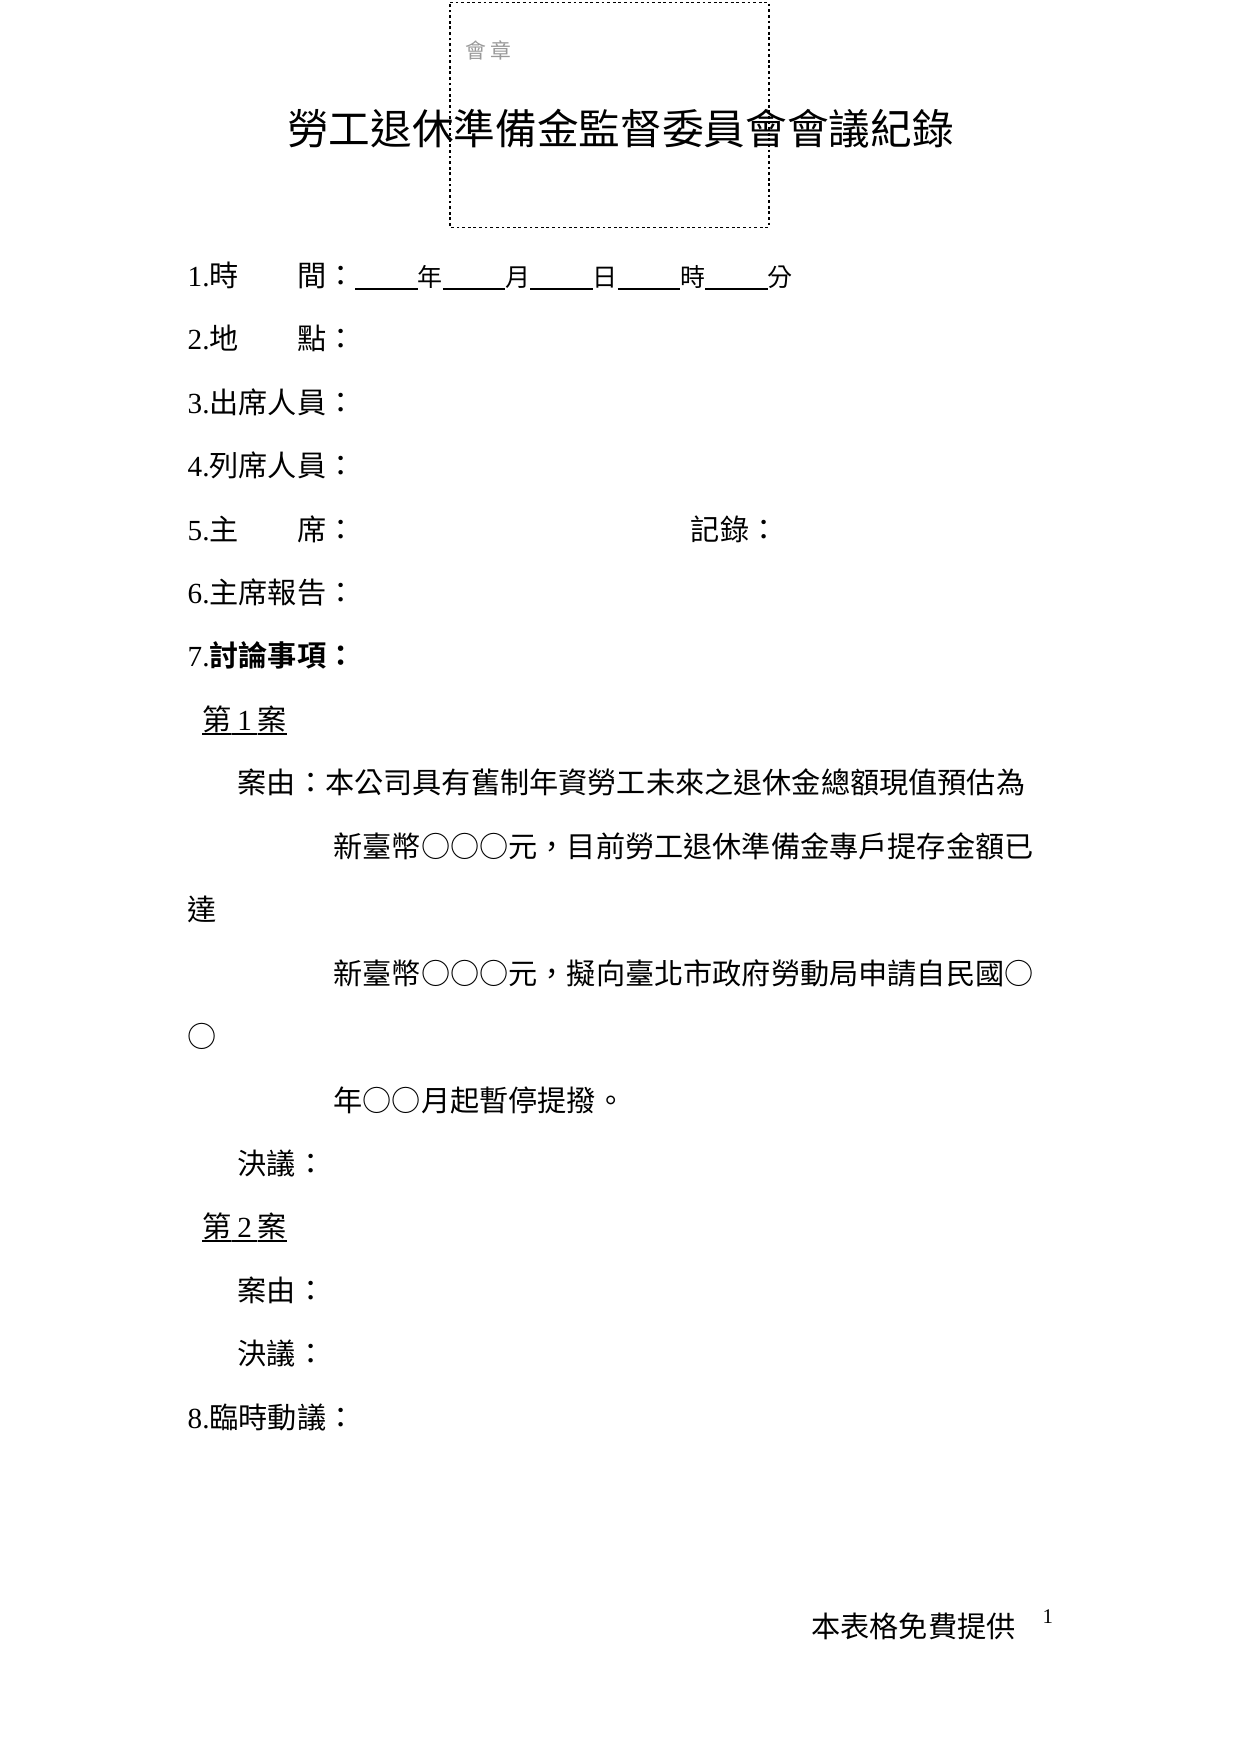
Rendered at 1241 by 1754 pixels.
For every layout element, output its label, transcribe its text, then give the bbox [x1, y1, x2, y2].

text 新臺幣○○○元，擬向臺北市政府勞動局申請自民國○○ [187, 950, 1053, 1056]
text 8.臨時動議： [187, 1394, 1053, 1437]
text 1.時 間： 年 月 日 時 分 [187, 252, 1053, 295]
text 5.主 席： 記錄： [187, 506, 1053, 548]
text 新臺幣○○○元，目前勞工退休準備金專戶提存金額已達 [187, 823, 1053, 929]
text 勞工退休準備金監督委員會會議紀錄 [769, 96, 1053, 157]
text 2.地 點： [187, 316, 1053, 358]
text 勞工退休準備金監督委員會會議紀錄 [187, 96, 450, 157]
text 7.討論事項： 第1案 案由：本公司具有舊制年資勞工未來之退休金總額現值預估為 [187, 633, 1053, 802]
text 年○○月起暫停提撥。 決議： 第2案 案由： 決議： [187, 1077, 1053, 1373]
text 6.主席報告： [187, 569, 1053, 612]
text 4.列席人員： [187, 443, 1053, 485]
text 3.出席人員： [187, 379, 1053, 422]
